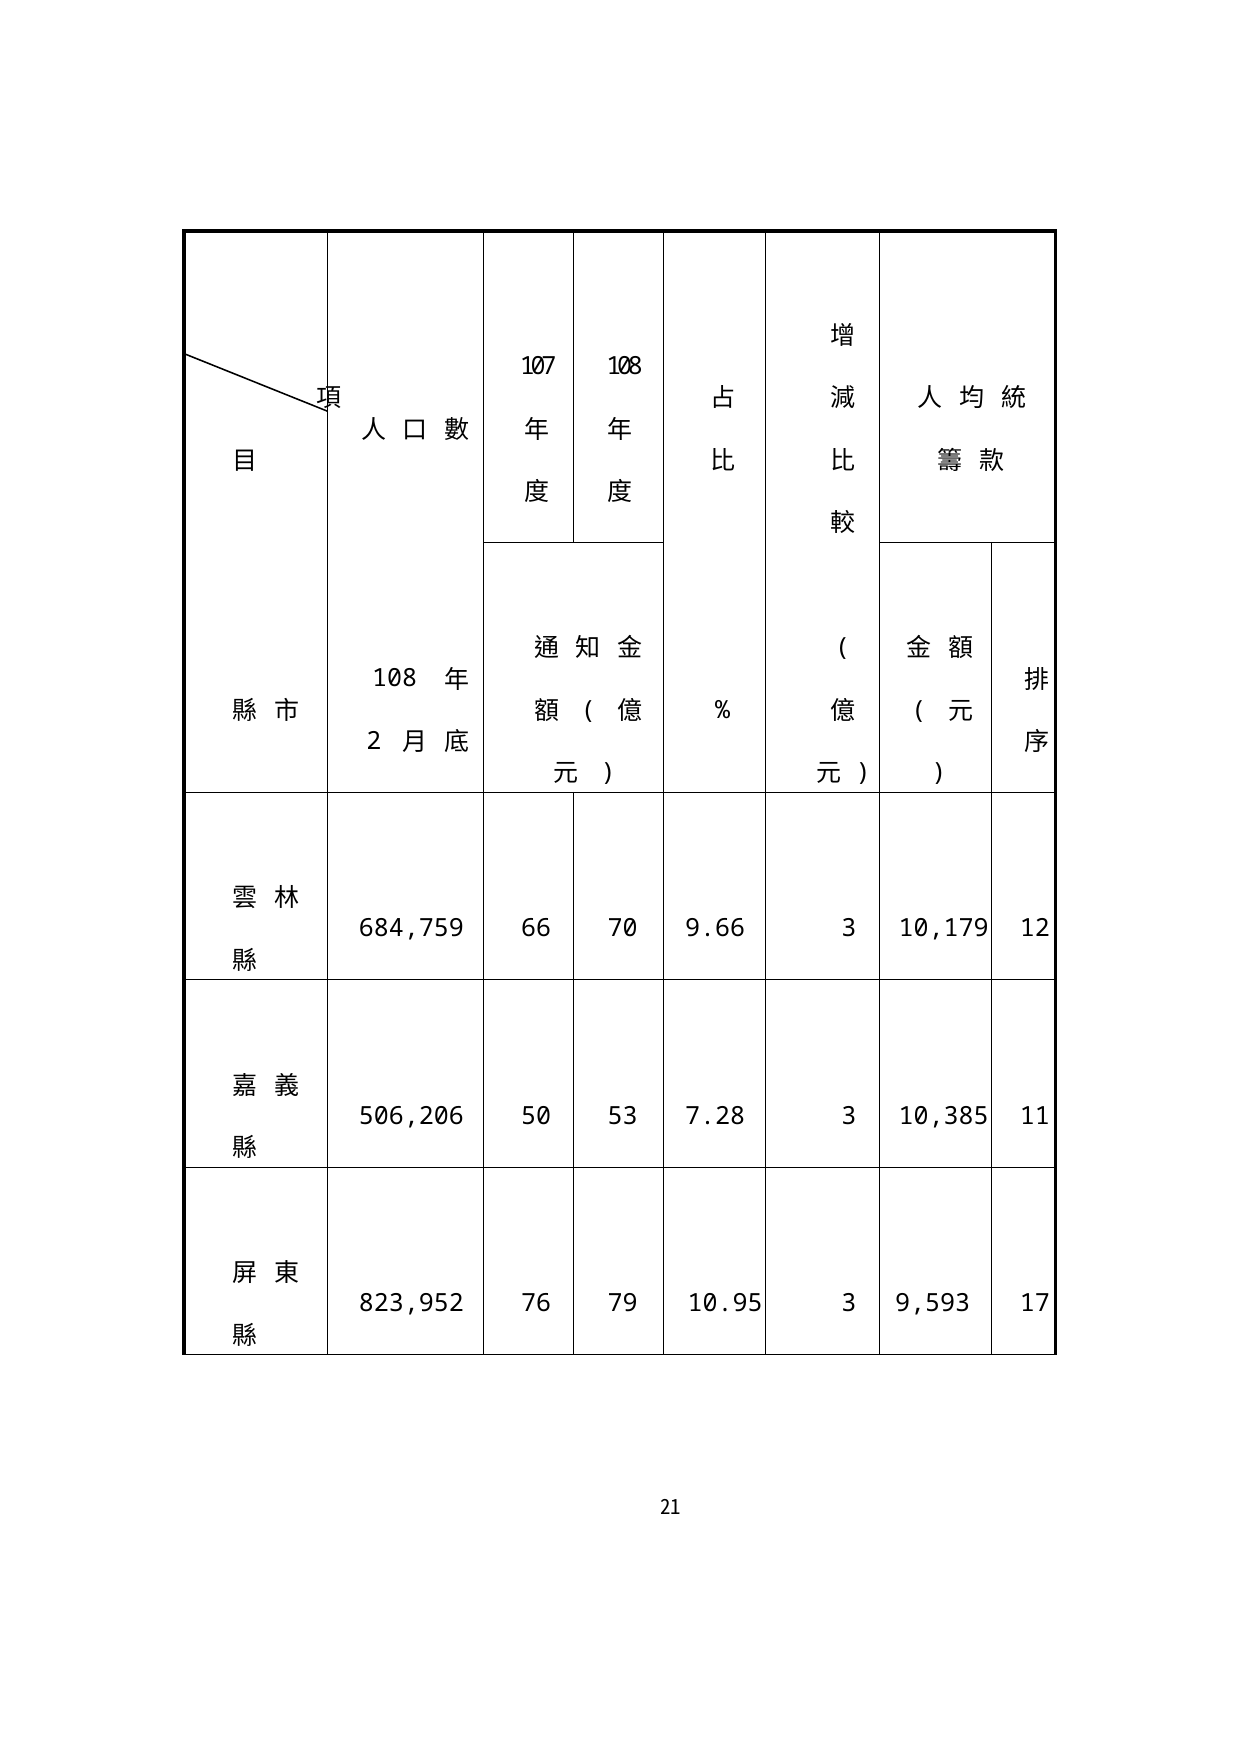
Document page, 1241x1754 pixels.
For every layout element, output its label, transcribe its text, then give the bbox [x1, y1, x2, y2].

table_header 項目 [186, 233, 327, 409]
table_cell 屏東縣 [186, 1168, 327, 1354]
table_cell 17 [992, 1168, 1054, 1354]
table_cell 10,385 [880, 980, 991, 1167]
table_cell 3 [766, 980, 879, 1167]
table_cell 金額(元) [880, 543, 991, 792]
table_cell 9,593 [880, 1168, 991, 1354]
table_cell 66 [484, 793, 573, 979]
table_header 人口數 [328, 233, 483, 542]
table_cell 53 [574, 980, 663, 1167]
table_header 108 年度 [574, 233, 663, 542]
table_cell 76 [484, 1168, 573, 1354]
table_header 占比 [664, 233, 765, 542]
table_header 人均統籌款 [880, 233, 1054, 542]
table_header 107 年度 [484, 233, 573, 542]
table_cell 11 [992, 980, 1054, 1167]
table_cell 70 [574, 793, 663, 979]
table_cell 7.28 [664, 980, 765, 1167]
table_cell 雲林縣 [186, 793, 327, 979]
table_header 增減比較 [766, 233, 879, 542]
table_cell 通知金額(億元) [484, 543, 663, 792]
table_cell 684,759 [328, 793, 483, 979]
table_cell 3 [766, 1168, 879, 1354]
table_cell 79 [574, 1168, 663, 1354]
table_cell 50 [484, 980, 573, 1167]
table_cell 9.66 [664, 793, 765, 979]
table_cell 縣市 [186, 542, 327, 792]
table_cell 3 [766, 793, 879, 979]
table_cell (億元) [766, 542, 879, 792]
table_cell % [664, 542, 765, 792]
table_cell 823,952 [328, 1168, 483, 1354]
table_cell 嘉義縣 [186, 980, 327, 1167]
table_cell 10,179 [880, 793, 991, 979]
table_header 項目 [186, 356, 327, 542]
table_cell 10.95 [664, 1168, 765, 1354]
table_cell 108年2月底 [328, 542, 483, 792]
table_cell 12 [992, 793, 1054, 979]
table_cell 排序 [992, 543, 1054, 792]
table_cell 506,206 [328, 980, 483, 1167]
